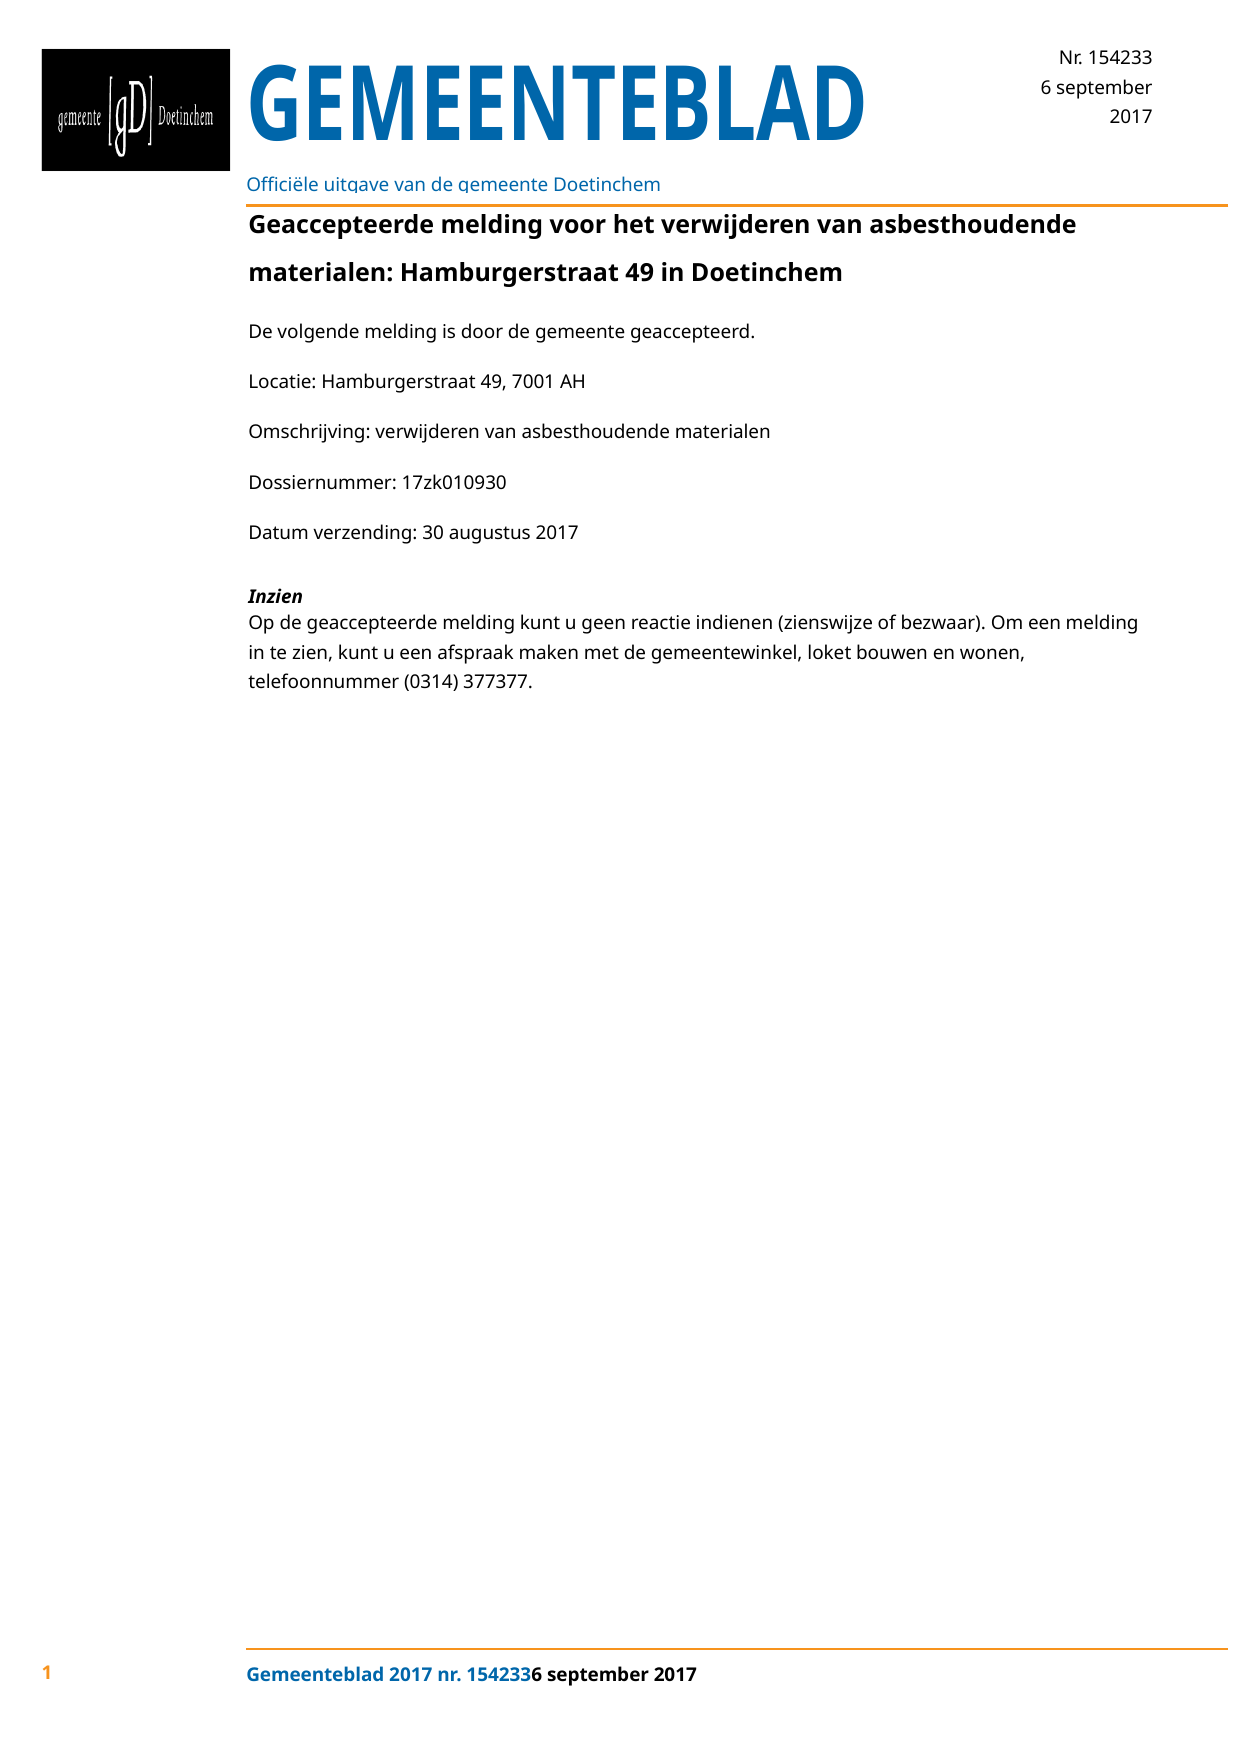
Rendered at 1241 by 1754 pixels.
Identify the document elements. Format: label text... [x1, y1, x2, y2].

text De volgende melding is door de gemeente geaccepteerd. [248, 318, 1152, 344]
text Inzien [248, 583, 1152, 609]
picture [41, 47, 231, 172]
text Datum verzending: 30 augustus 2017 [248, 519, 1152, 545]
text Omschrijving: verwijderen van asbesthoudende materialen [248, 419, 1152, 444]
text Dossiernummer: 17zk010930 [248, 469, 1152, 495]
text Geaccepteerde melding voor het verwijderen van asbesthoudende materialen: Hamburgerstraat 49 in Doetinchem [248, 207, 1152, 288]
text Op de geaccepteerde melding kunt u geen reactie indienen (zienswijze of bezwaar). Om een melding in te zien, kunt u een afspraak maken met de gemeentewinkel, loket bouwen en wonen, telefoonnummer (0314) 377377. [248, 609, 1152, 694]
text Locatie: Hamburgerstraat 49, 7001 AH [248, 368, 1152, 394]
